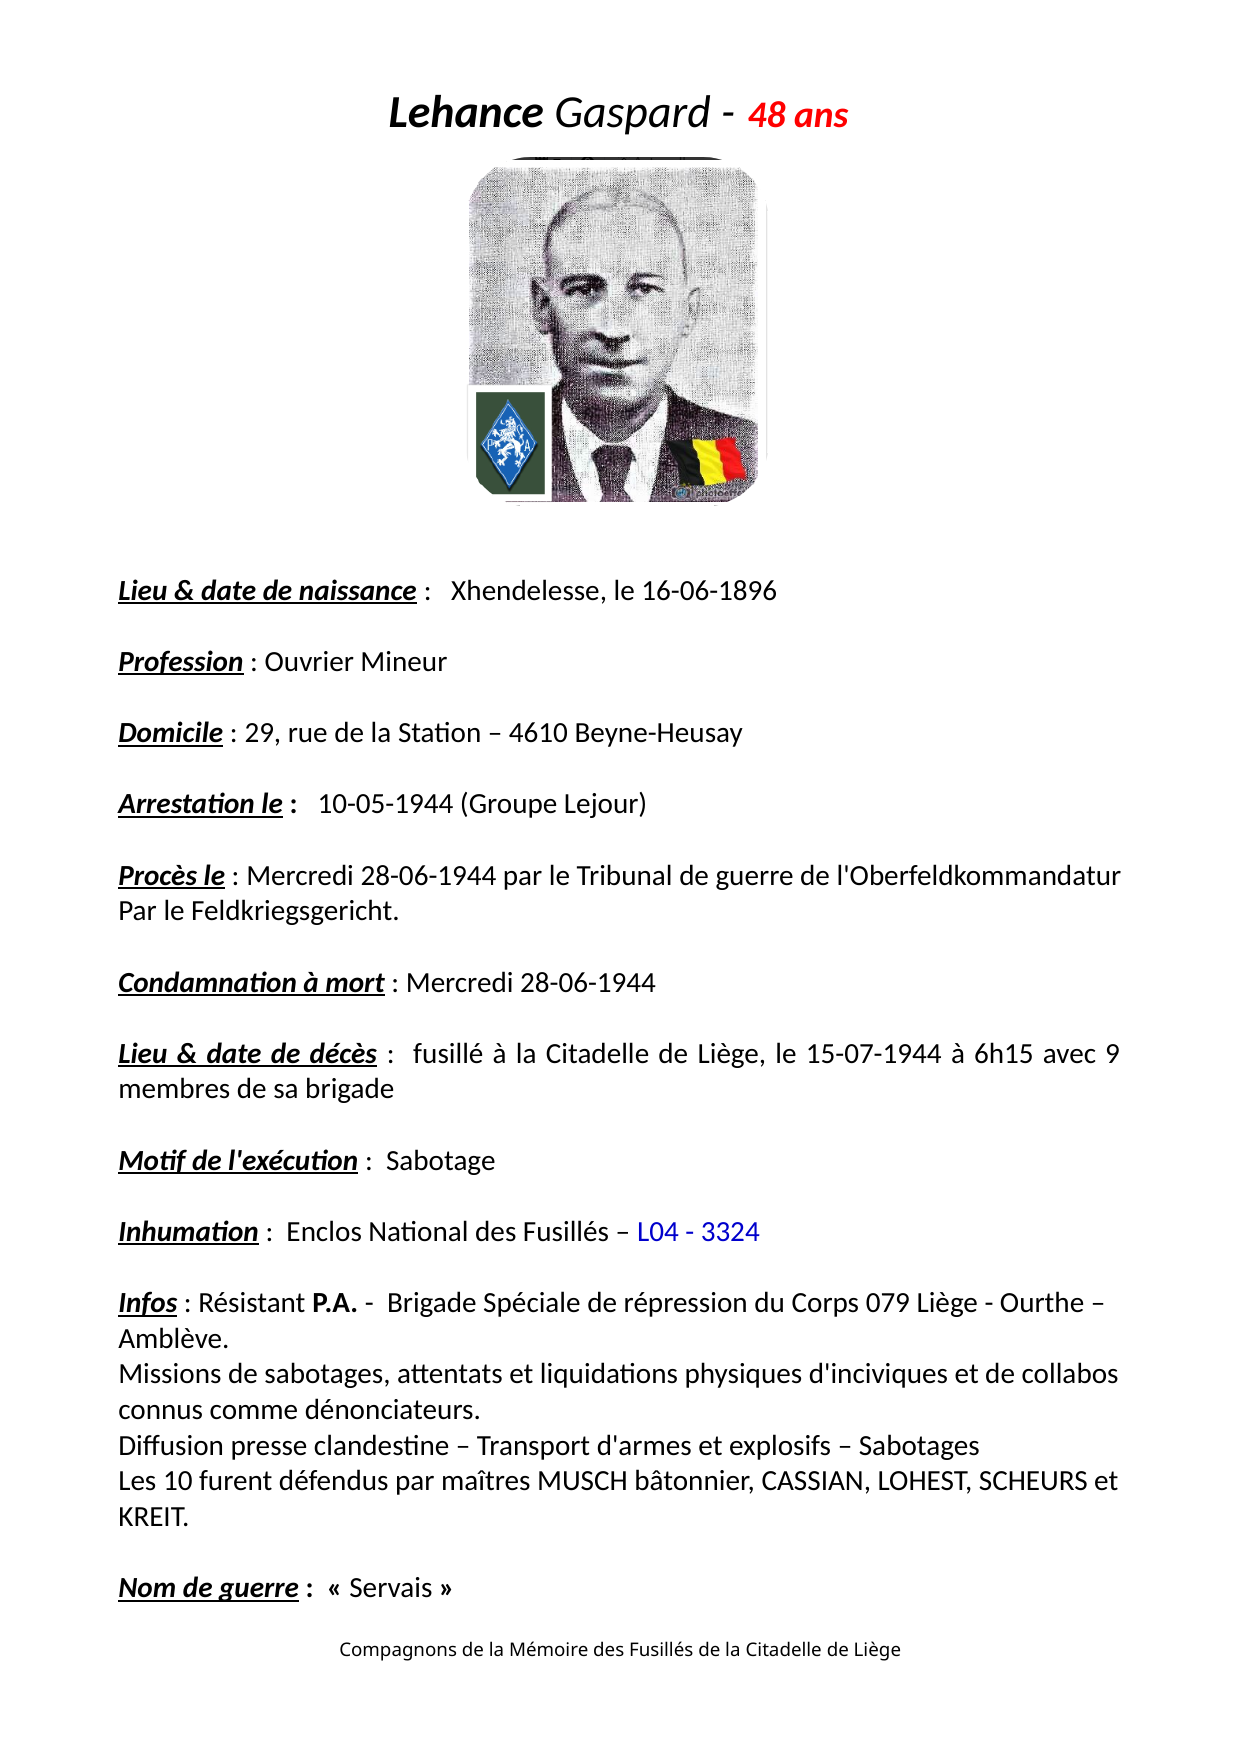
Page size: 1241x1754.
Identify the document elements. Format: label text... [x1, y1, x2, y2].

text Missions de sabotages, attentats et liquidations physiques d'inciviques et de collabos connus comme dénonciateurs. [118, 1356, 1122, 1427]
text Arrestation le : 10-05-1944 (Groupe Lejour) [118, 786, 1122, 821]
text Procès le : Mercredi 28-06-1944 par le Tribunal de guerre de l'Oberfeldkommandatur [118, 857, 1122, 892]
text Infos : Résistant P.A. - Brigade Spéciale de répression du Corps 079 Liège - Ourthe – Amblève. [118, 1284, 1122, 1356]
text Lehance Gaspard - 48 ans [118, 75, 1122, 141]
text Inhumation : Enclos National des Fusillés – L04 - 3324 [118, 1213, 1122, 1249]
text Profession : Ouvrier Mineur [118, 643, 1122, 679]
text Lieu & date de naissance : Xhendelesse, le 16-06-1896 [118, 572, 1122, 607]
text Diffusion presse clandestine – Transport d'armes et explosifs – Sabotages [118, 1427, 1122, 1462]
text Condamnation à mort : Mercredi 28-06-1944 [118, 964, 1122, 999]
text Lieu & date de décès : fusillé à la Citadelle de Liège, le 15-07-1944 à 6h15 avec 9 membres de sa brigade [118, 1035, 1122, 1106]
text Motif de l'exécution : Sabotage [118, 1142, 1122, 1177]
text Par le Feldkriegsgericht. [118, 892, 1122, 928]
text Les 10 furent défendus par maîtres MUSCH bâtonnier, CASSIAN, LOHEST, SCHEURS et KREIT. [118, 1462, 1122, 1534]
text Domicile : 29, rue de la Station – 4610 Beyne-Heusay [118, 714, 1122, 750]
text Nom de guerre : « Servais » [118, 1569, 1122, 1605]
